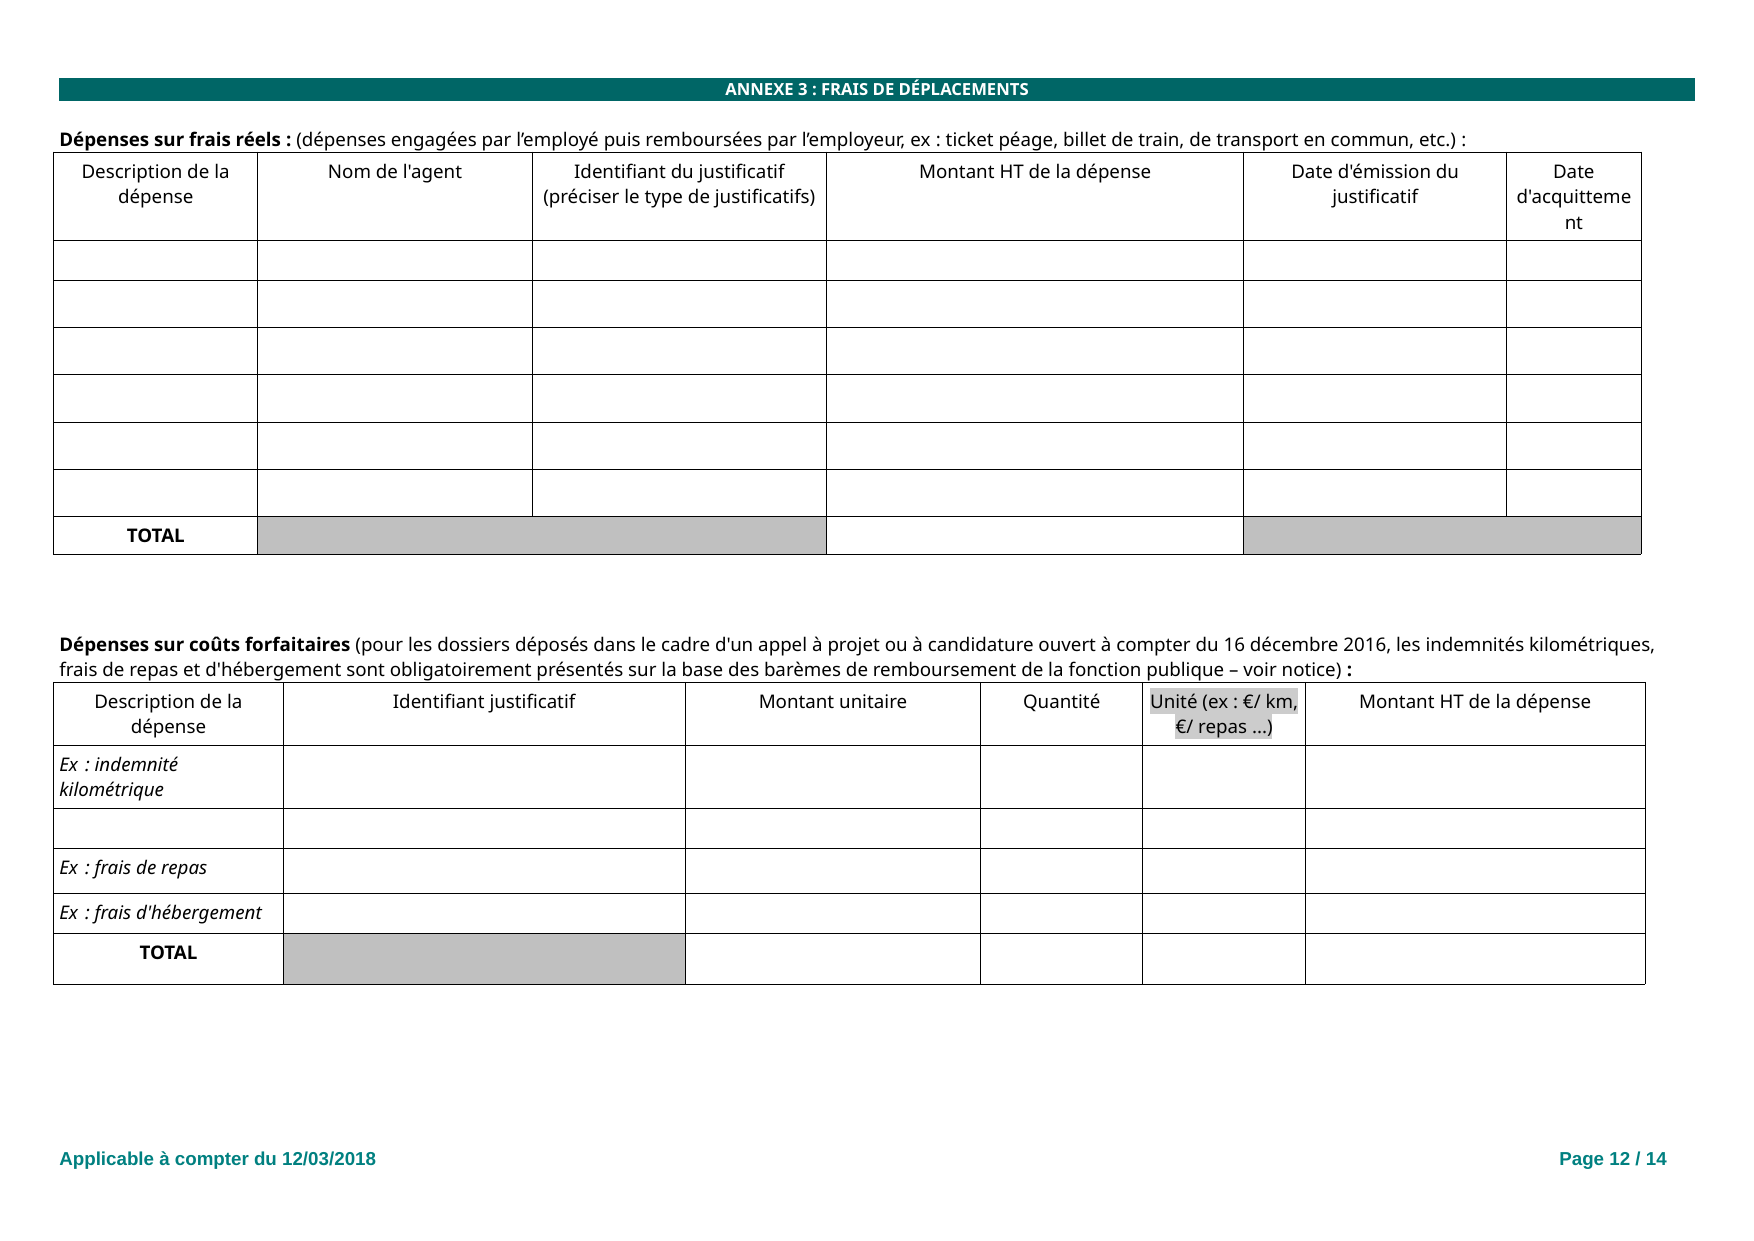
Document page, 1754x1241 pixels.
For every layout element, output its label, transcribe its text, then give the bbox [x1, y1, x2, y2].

table_cell [1244, 470, 1506, 516]
text Dépenses sur frais réels : (dépenses engagées par l’employé puis remboursées par l’employeur, ex : ticket péage, billet de train, de transport en commun, etc.) : [59, 126, 1695, 152]
table_header Montant unitaire [686, 683, 980, 745]
table_cell [686, 894, 980, 933]
table_cell [981, 849, 1142, 893]
table_cell TOTAL [54, 934, 283, 984]
table_cell [1244, 375, 1506, 421]
table_cell [1507, 281, 1641, 327]
table_header Montant HT de la dépense [1306, 683, 1645, 745]
table_header Description de la dépense [54, 683, 283, 745]
table_cell [1306, 809, 1645, 848]
table_cell [258, 281, 532, 327]
table_cell [827, 241, 1243, 280]
table_cell [981, 809, 1142, 848]
table_cell [258, 375, 532, 421]
table_cell [1244, 281, 1506, 327]
table_cell [1507, 328, 1641, 374]
table_cell [1507, 375, 1641, 421]
table_cell [284, 809, 685, 848]
table_cell [1507, 241, 1641, 280]
table_cell [533, 241, 826, 280]
table_cell [533, 281, 826, 327]
table_cell [284, 746, 685, 808]
table_cell [686, 809, 980, 848]
table_header Identifiant du justificatif (préciser le type de justificatifs) [533, 153, 826, 240]
table_cell [686, 934, 980, 984]
table_cell [54, 241, 257, 280]
table_cell [533, 375, 826, 421]
table_cell [54, 470, 257, 516]
table_cell Ex : indemnité kilométrique [54, 746, 283, 808]
table_cell [258, 517, 826, 554]
table_cell [54, 328, 257, 374]
table_cell TOTAL [54, 517, 257, 554]
table_header Identifiant justificatif [284, 683, 685, 745]
table_cell [533, 423, 826, 469]
table_cell [1306, 934, 1645, 984]
table_cell [1143, 934, 1305, 984]
table_cell [827, 281, 1243, 327]
table_cell [827, 423, 1243, 469]
table_cell [54, 423, 257, 469]
table_cell [827, 470, 1243, 516]
table_cell [686, 746, 980, 808]
table_cell [1143, 746, 1305, 808]
table_cell [1507, 470, 1641, 516]
table_cell [284, 894, 685, 933]
table_header Nom de l'agent [258, 153, 532, 240]
table_cell [827, 328, 1243, 374]
table_cell [258, 470, 532, 516]
table_cell [1244, 517, 1641, 554]
table_cell Ex : frais d'hébergement [54, 894, 283, 933]
table_header Montant HT de la dépense [827, 153, 1243, 240]
table_cell [827, 517, 1243, 554]
text Dépenses sur coûts forfaitaires (pour les dossiers déposés dans le cadre d'un appel à projet ou à candidature ouvert à compter du 16 décembre 2016, les indemnités kilométriques, frais de repas et d'hébergement sont obligatoirement présentés sur la base des barèmes de remboursement de la fonction publique – voir notice) : [59, 631, 1695, 682]
table_cell [54, 281, 257, 327]
table_header Date d'émission du justificatif [1244, 153, 1506, 240]
table_cell [284, 849, 685, 893]
table_header Unité (ex : €/ km, €/ repas ...) [1143, 683, 1305, 745]
table_cell [827, 375, 1243, 421]
table_header Date d'acquittement [1507, 153, 1641, 240]
table_cell [1244, 423, 1506, 469]
table_cell [1143, 894, 1305, 933]
table_cell [1306, 746, 1645, 808]
table_cell [686, 849, 980, 893]
table_cell [258, 423, 532, 469]
table_cell Ex : frais de repas [54, 849, 283, 893]
table_cell [533, 328, 826, 374]
table_cell [1143, 849, 1305, 893]
table_cell [258, 328, 532, 374]
table_cell [1306, 849, 1645, 893]
table_cell [981, 746, 1142, 808]
table_cell [981, 894, 1142, 933]
table_header Description de la dépense [54, 153, 257, 240]
table_cell [54, 809, 283, 848]
table_cell [1244, 241, 1506, 280]
table_cell [258, 241, 532, 280]
table_cell [1306, 894, 1645, 933]
table_cell [284, 934, 685, 984]
table_cell [1507, 423, 1641, 469]
table_cell [533, 470, 826, 516]
table_header Quantité [981, 683, 1142, 745]
table_cell [1143, 809, 1305, 848]
text ANNEXE 3 : FRAIS DE Déplacements [59, 78, 1695, 101]
table_cell [981, 934, 1142, 984]
table_cell [54, 375, 257, 421]
table_cell [1244, 328, 1506, 374]
